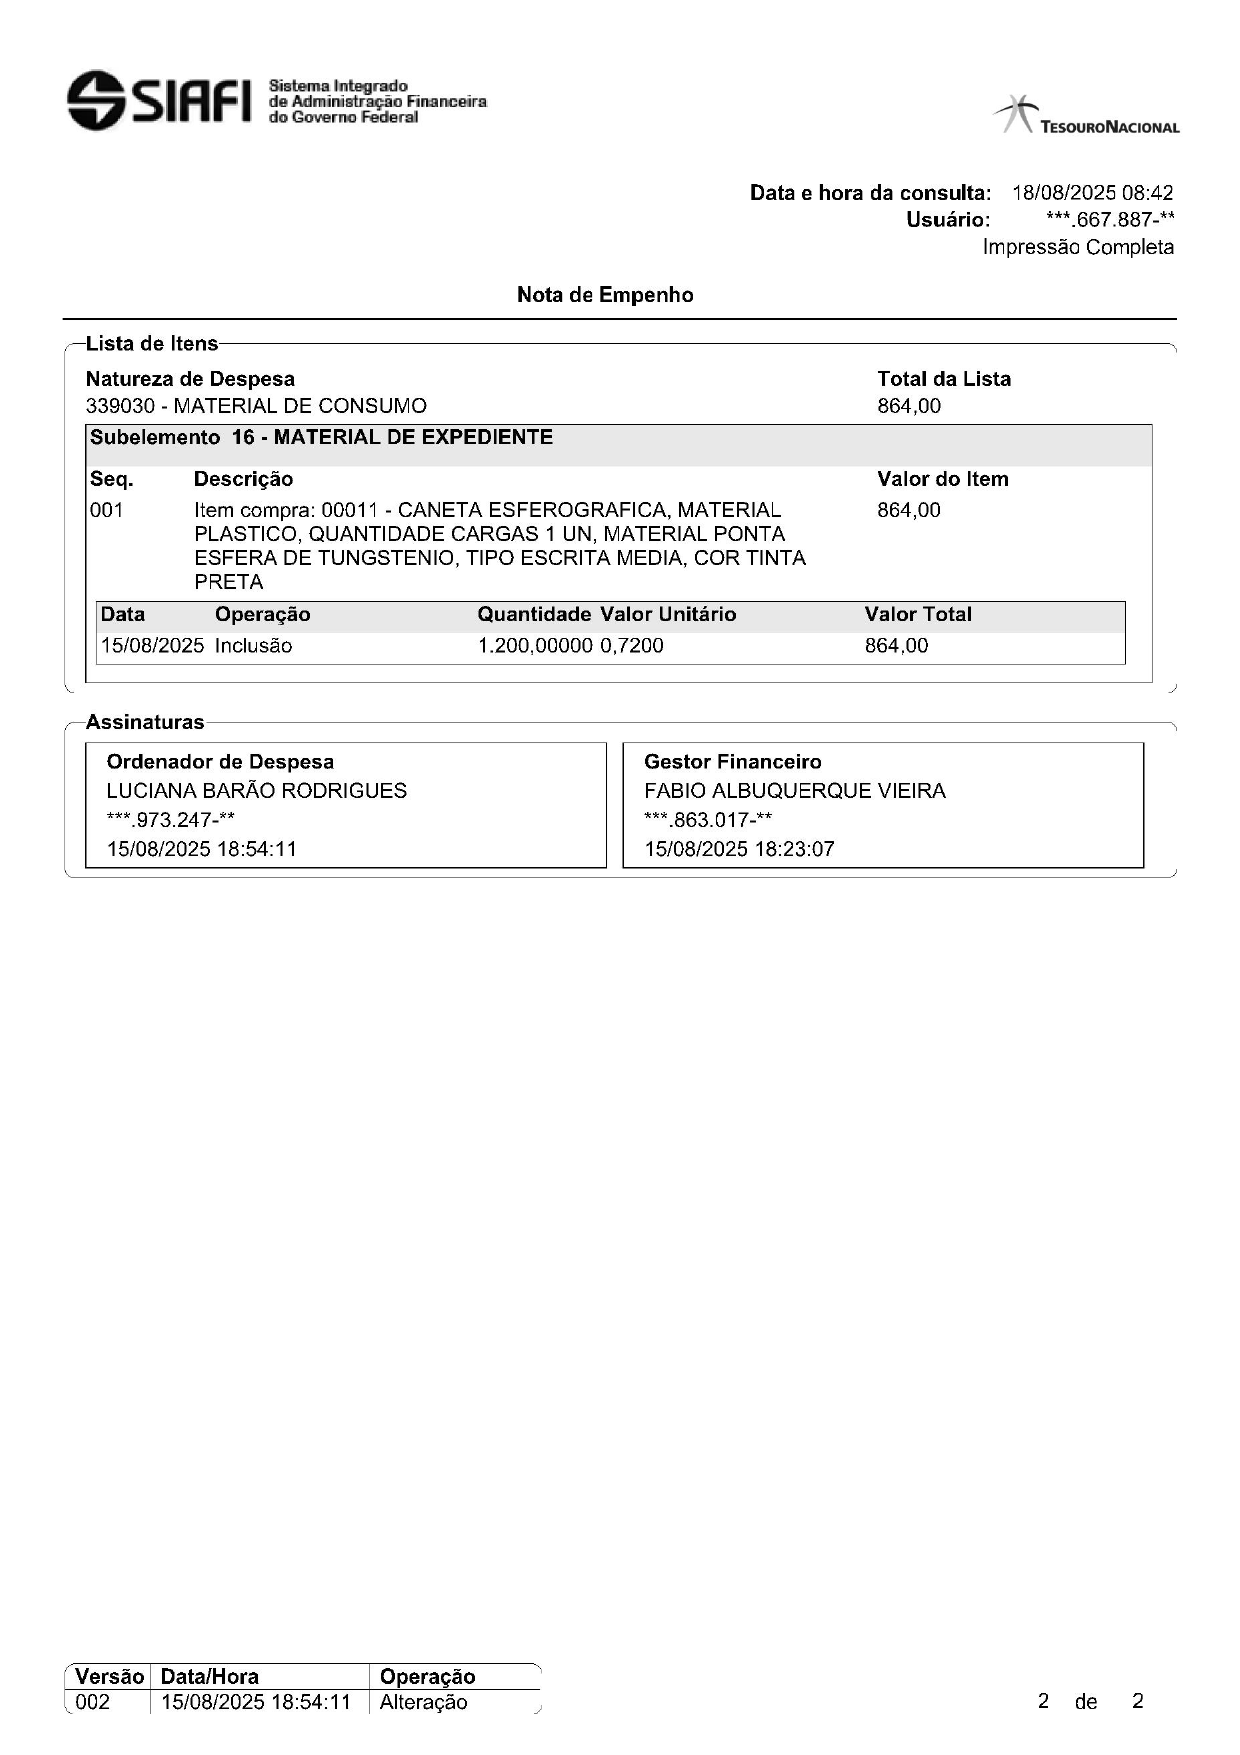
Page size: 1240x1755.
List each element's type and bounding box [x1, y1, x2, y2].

picture [1072, 211, 1174, 227]
picture [870, 184, 893, 200]
picture [1122, 184, 1173, 200]
picture [907, 211, 989, 227]
picture [1013, 184, 1020, 200]
picture [1038, 1693, 1048, 1708]
picture [64, 330, 1177, 693]
picture [569, 286, 593, 302]
picture [900, 184, 990, 200]
picture [518, 286, 563, 302]
picture [64, 1663, 542, 1714]
picture [1132, 1693, 1143, 1708]
picture [801, 188, 812, 200]
picture [819, 184, 863, 200]
picture [1086, 238, 1174, 258]
picture [64, 709, 1177, 878]
picture [1075, 1693, 1097, 1709]
picture [60, 67, 522, 135]
picture [600, 286, 693, 306]
picture [751, 184, 795, 200]
picture [985, 83, 1191, 145]
picture [1046, 211, 1070, 218]
picture [1023, 184, 1116, 200]
picture [984, 238, 1079, 258]
